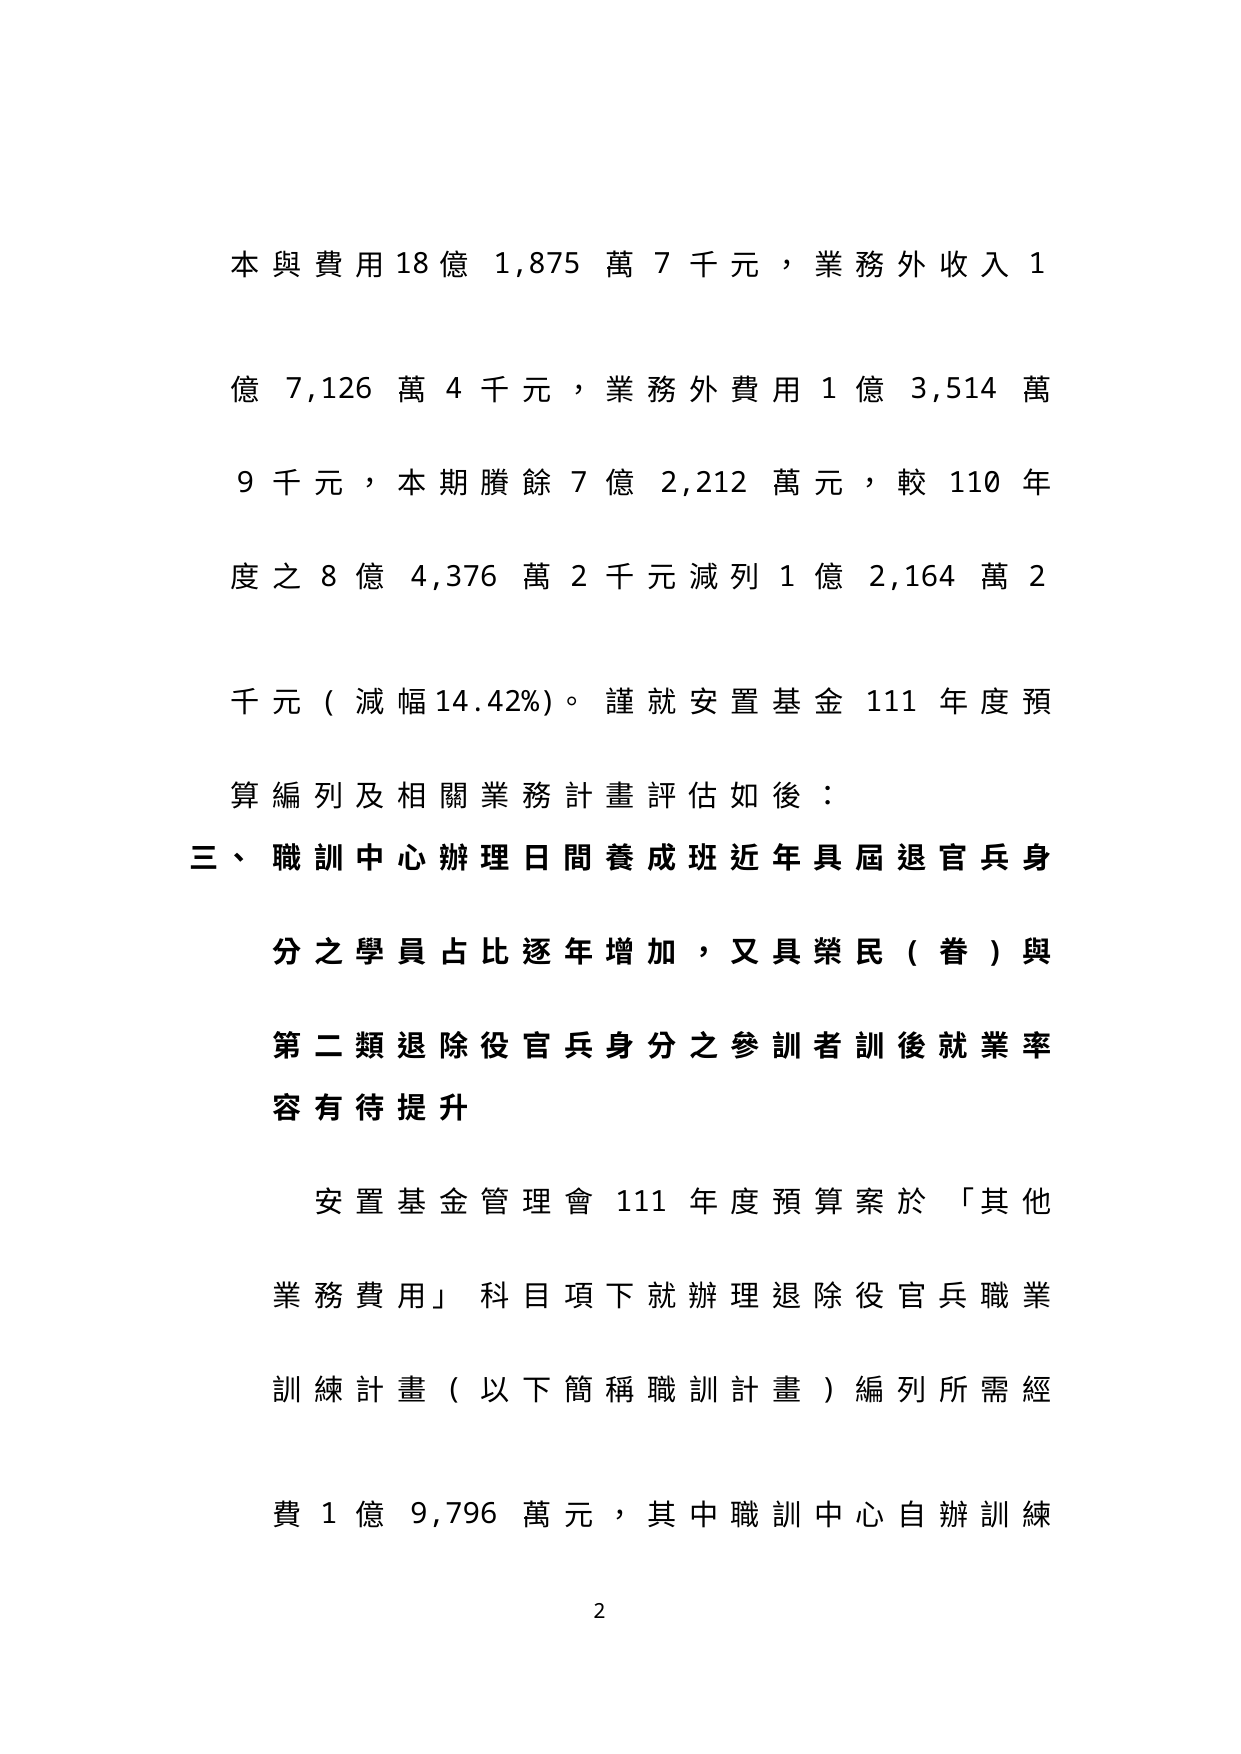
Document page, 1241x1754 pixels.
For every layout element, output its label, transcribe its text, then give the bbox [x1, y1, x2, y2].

text 三、職訓中心辦理日間養成班近年具屆退官兵身分之學員占比逐年增加，又具榮民(眷)與第二類退除役官兵身分之參訓者訓後就業率容有待提升 [183, 814, 1058, 1127]
text 我國早年為促進國軍部隊新陳代謝，曾運用美國援助經費辦理退除役官兵各項安置計畫，俟該計畫終止後，為賡續辦理退除役官兵安置計畫，並籌措創立生產事業所需資金，中央政府特於民國(以下同)48年設置國軍退除役官兵安置基金(以下簡稱安置基金），並於61年依預算法編製附屬單位預算，主管機關為國軍退除役官兵輔導委員會(以下簡稱退輔會)。該基金構成體系除管理會外，另彙計榮民森林保育事業管理處、清境農場、福壽山農場、武陵農場、彰化農場及臺東農場等6個農林機構之分預算，主要任務係輔導退除役官兵就業及照顧榮民(眷)之生活。111年度安置基金預算案業務收入編列25億476萬2千元，業務成本與費用18億1,875萬7千元，業務外收入1億7,126萬4千元，業務外費用1億3,514萬9千元，本期賸餘7億2,212萬元，較110年度之8億4,376萬2千元減列1億2,164萬2千元(減幅14.42%)。謹就安置基金111年度預算編列及相關業務計畫評估如後： [212, 189, 1058, 814]
text 安置基金管理會111年度預算案於「其他業務費用」科目項下就辦理退除役官兵職業訓練計畫(以下簡稱職訓計畫)編列所需經費1億9,796萬元，其中職訓中心自辦訓練 [242, 1127, 1058, 1564]
